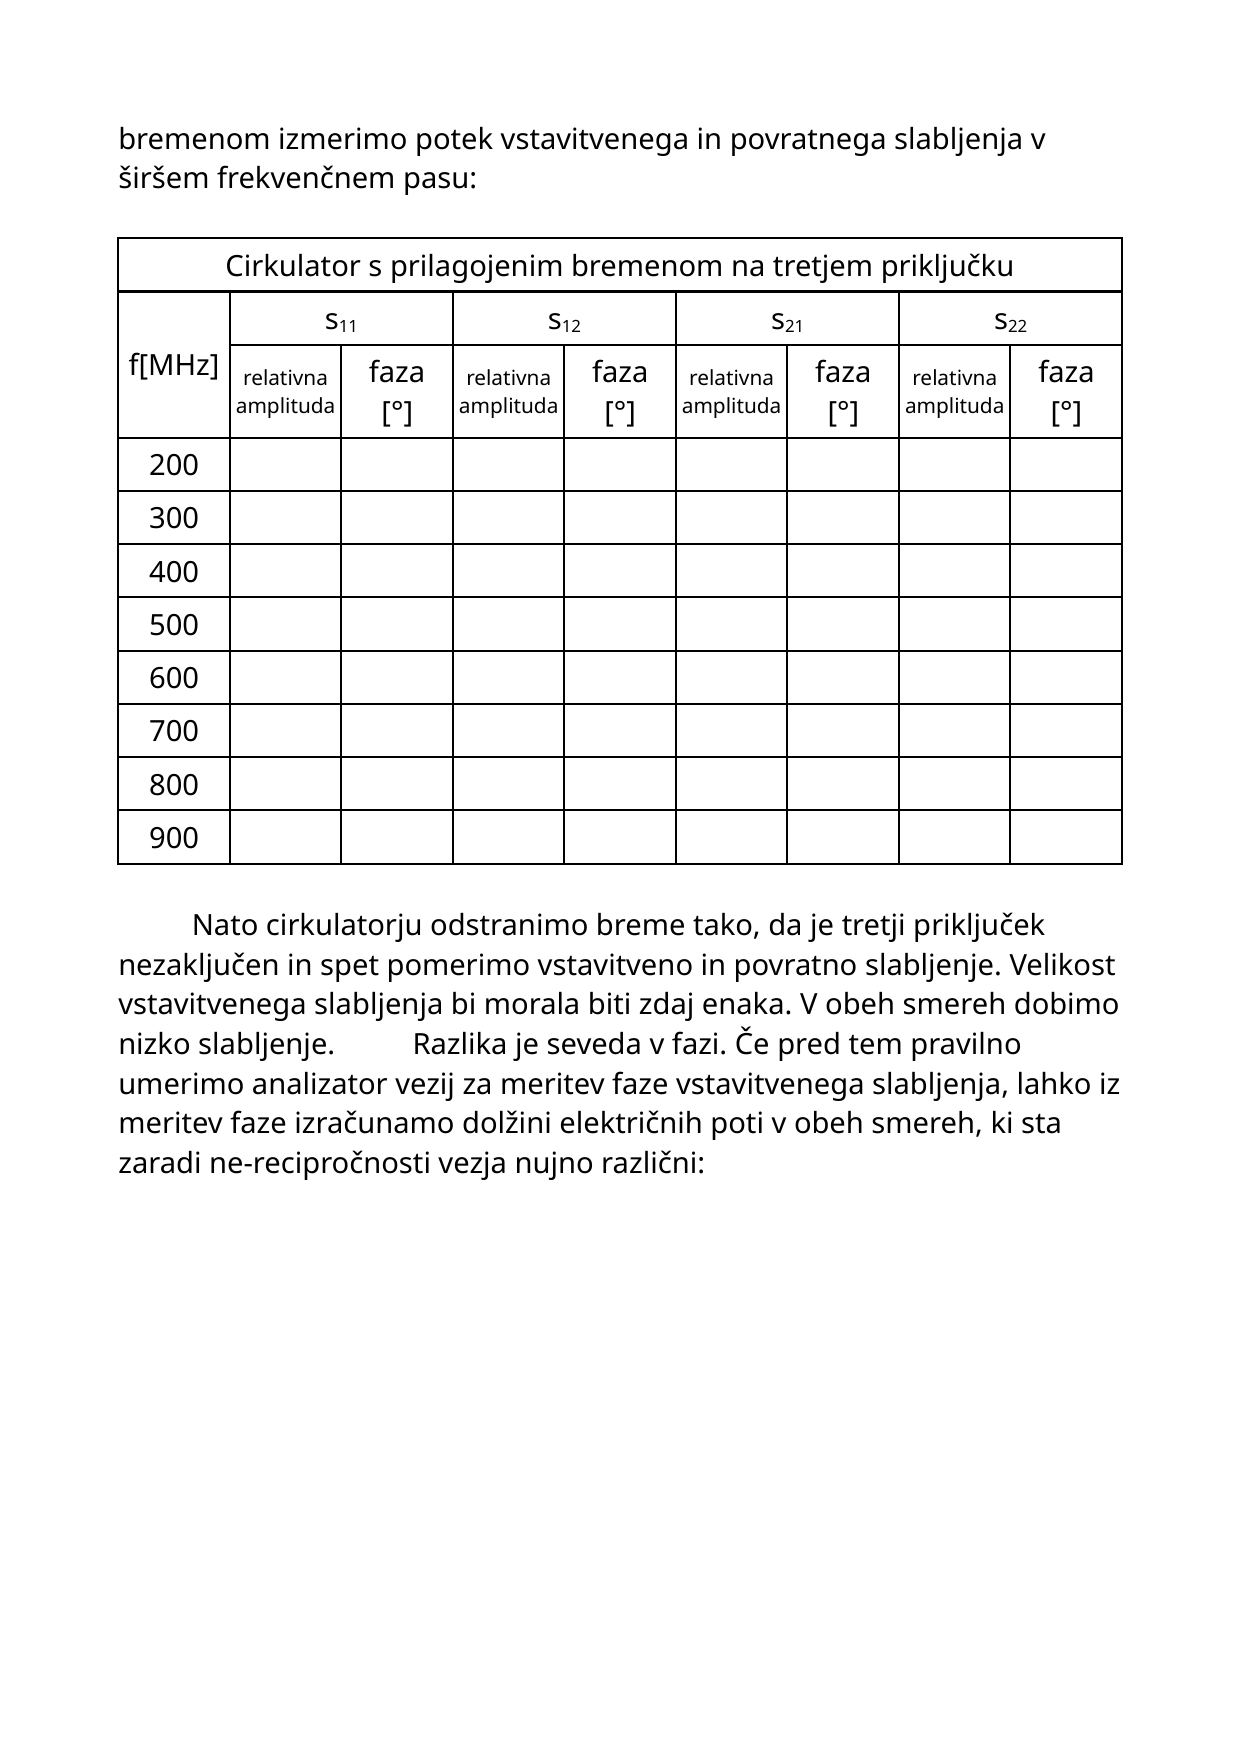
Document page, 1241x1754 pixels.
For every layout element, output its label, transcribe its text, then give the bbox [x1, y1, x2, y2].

table_cell relativna amplituda [231, 346, 340, 437]
table_cell [900, 492, 1009, 543]
table_cell [677, 439, 786, 490]
table_cell [231, 492, 340, 543]
table_cell [1011, 758, 1121, 809]
table_cell [677, 652, 786, 703]
table_cell 500 [119, 598, 229, 649]
table_cell [565, 705, 675, 756]
table_cell [454, 652, 563, 703]
table_cell [565, 439, 675, 490]
table_cell [342, 652, 452, 703]
table_cell [1011, 705, 1121, 756]
table_cell [342, 811, 452, 862]
table_header Cirkulator s prilagojenim bremenom na tretjem priključku [119, 239, 1121, 290]
table_cell [900, 652, 1009, 703]
table_cell faza [°] [788, 346, 898, 437]
table_cell [900, 545, 1009, 596]
table_cell [677, 811, 786, 862]
table_cell [788, 545, 898, 596]
table_cell [565, 811, 675, 862]
table_cell [342, 758, 452, 809]
table_cell 200 [119, 439, 229, 490]
table_cell 800 [119, 758, 229, 809]
table_cell [788, 758, 898, 809]
table_cell [677, 598, 786, 649]
table_cell [342, 705, 452, 756]
table_cell [788, 492, 898, 543]
table_cell [565, 545, 675, 596]
table_cell [231, 758, 340, 809]
table_cell [565, 598, 675, 649]
table_cell [454, 598, 563, 649]
table_cell [1011, 811, 1121, 862]
table_cell [788, 705, 898, 756]
text Nato cirkulatorju odstranimo breme tako, da je tretji priključek nezaključen in spet pomerimo vstavitveno in povratno slabljenje. Velikost vstavitvenega slabljenja bi morala biti zdaj enaka. V obeh smereh dobimo nizko slabljenje. Razlika je seveda v fazi. Če pred tem pravilno umerimo analizator vezij za meritev faze vstavitvenega slabljenja, lahko iz meritev faze izračunamo dolžini električnih poti v obeh smereh, ki sta zaradi ne-recipročnosti vezja nujno različni: [118, 904, 1122, 1182]
table_cell [900, 598, 1009, 649]
table_cell [677, 492, 786, 543]
table_cell [1011, 439, 1121, 490]
table_cell faza [°] [565, 346, 675, 437]
table_cell f[MHz] [119, 293, 229, 437]
table_cell [342, 545, 452, 596]
table_cell [231, 598, 340, 649]
table_cell relativna amplituda [677, 346, 786, 437]
table_cell s12 [454, 293, 675, 344]
table_cell [1011, 598, 1121, 649]
table_cell [231, 811, 340, 862]
table_cell [900, 758, 1009, 809]
table_cell [565, 652, 675, 703]
table_cell [677, 545, 786, 596]
table_cell [900, 439, 1009, 490]
table_cell [231, 705, 340, 756]
table_cell [565, 492, 675, 543]
table_cell s21 [677, 293, 898, 344]
table_cell [454, 439, 563, 490]
table_cell faza [°] [342, 346, 452, 437]
table_cell [231, 652, 340, 703]
table_cell [1011, 492, 1121, 543]
table_cell [1011, 652, 1121, 703]
table_cell 700 [119, 705, 229, 756]
table_cell [454, 492, 563, 543]
table_cell [788, 439, 898, 490]
table_cell [342, 598, 452, 649]
table_cell [788, 811, 898, 862]
table_cell s22 [900, 293, 1121, 344]
table_cell [454, 705, 563, 756]
table_cell [454, 811, 563, 862]
table_cell [231, 439, 340, 490]
table_cell 600 [119, 652, 229, 703]
table_cell [1011, 545, 1121, 596]
table_cell [231, 545, 340, 596]
table_cell [788, 652, 898, 703]
table_cell [677, 758, 786, 809]
text bremenom izmerimo potek vstavitvenega in povratnega slabljenja v širšem frekvenčnem pasu: [118, 118, 1122, 197]
table_cell relativna amplituda [454, 346, 563, 437]
table_cell [788, 598, 898, 649]
table_cell relativna amplituda [900, 346, 1009, 437]
table_cell [454, 758, 563, 809]
table_cell s11 [231, 293, 452, 344]
table_cell [342, 492, 452, 543]
table_cell [677, 705, 786, 756]
table_cell [565, 758, 675, 809]
table_cell 900 [119, 811, 229, 862]
table_cell [342, 439, 452, 490]
table_cell 400 [119, 545, 229, 596]
table_cell 300 [119, 492, 229, 543]
table_cell faza [°] [1011, 346, 1121, 437]
table_cell [900, 811, 1009, 862]
table_cell [454, 545, 563, 596]
table_cell [900, 705, 1009, 756]
